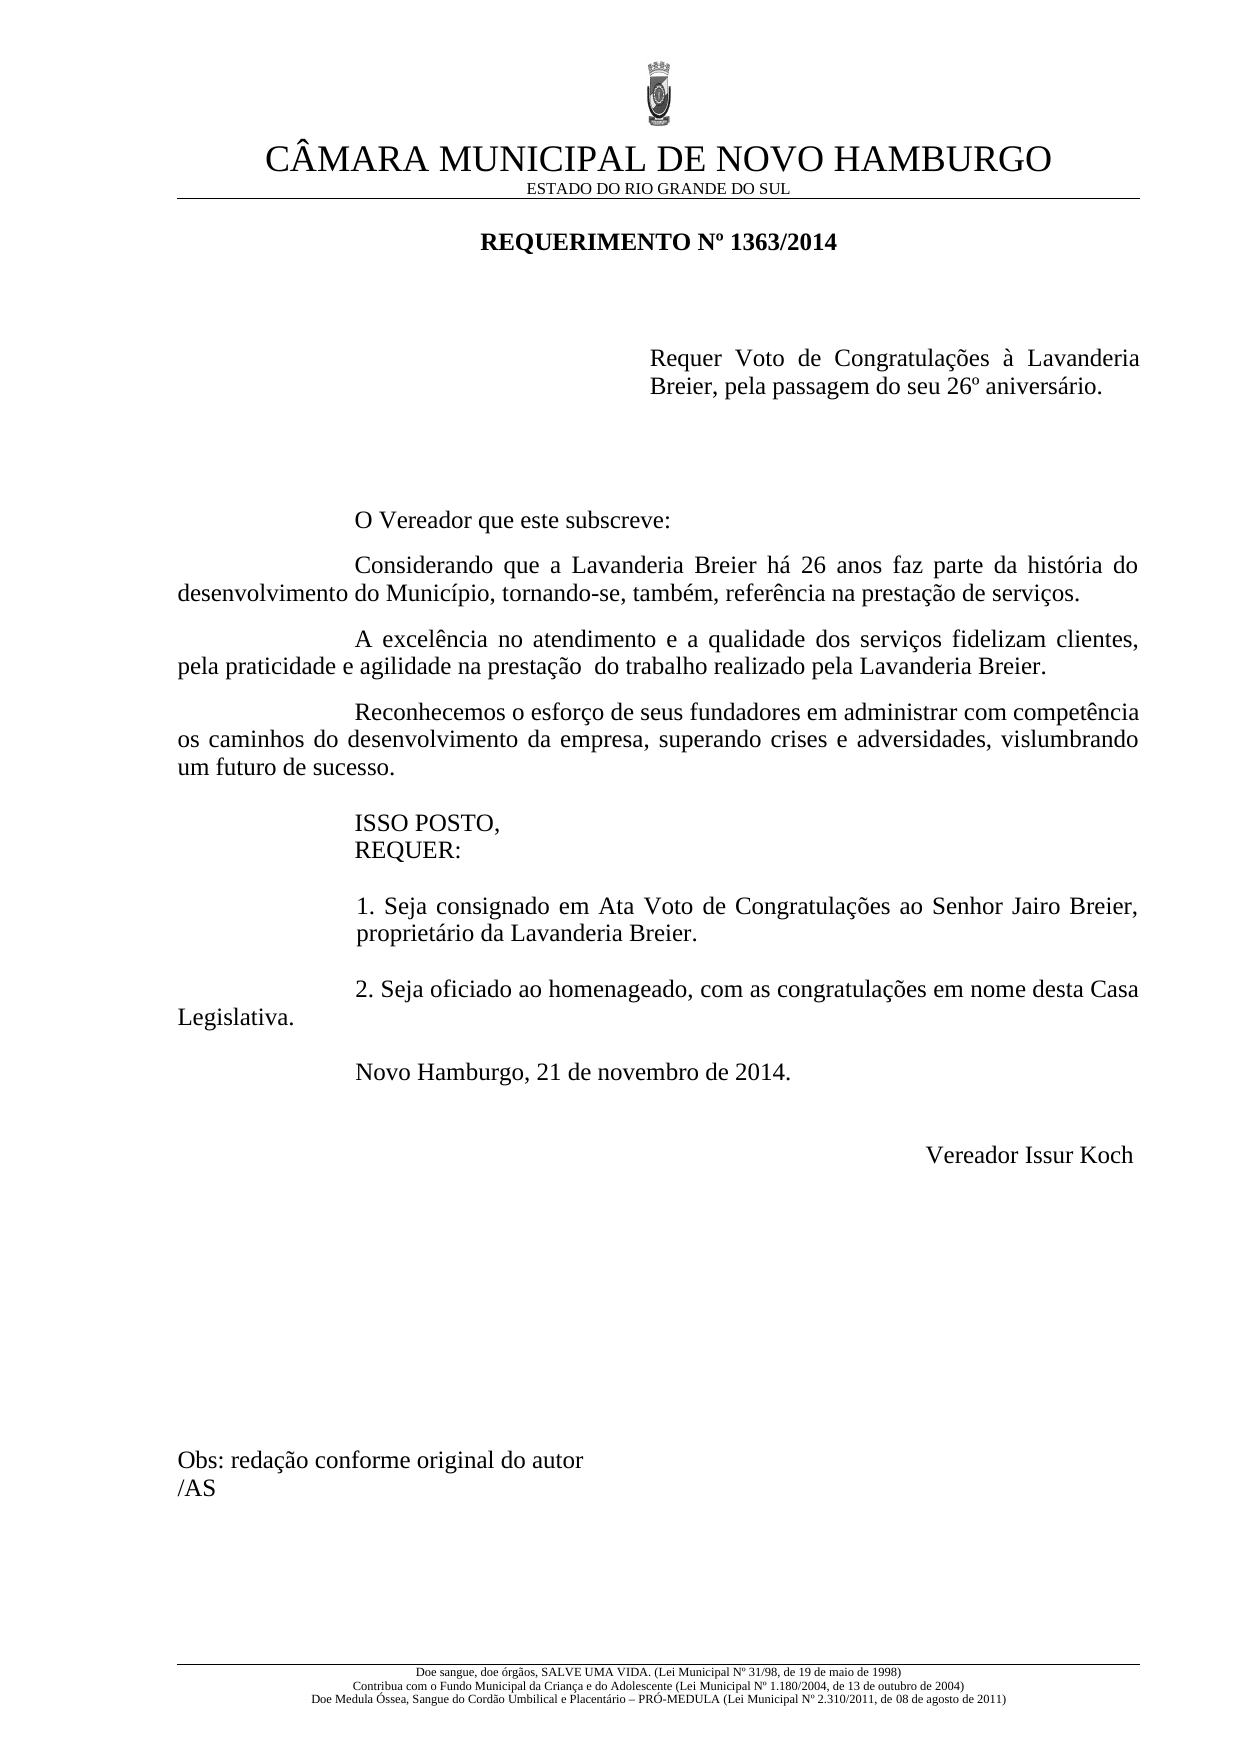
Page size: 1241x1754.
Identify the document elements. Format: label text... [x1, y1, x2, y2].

text ISSO POSTO, [177, 809, 1140, 836]
text Obs: redação conforme original do autor [177, 1446, 1140, 1474]
text REQUERIMENTO Nº 1363/2014 [177, 228, 1140, 256]
text Reconhecemos o esforço de seus fundadores em administrar com competência os caminhos do desenvolvimento da empresa, superando crises e adversidades, vislumbrando um futuro de sucesso. [177, 698, 1140, 781]
text Requer Voto de Congratulações à Lavanderia Breier, pela passagem do seu 26º aniversário. [649, 344, 1140, 400]
text /AS [177, 1474, 1140, 1501]
text 2. Seja oficiado ao homenageado, com as congratulações em nome desta Casa Legislativa. [177, 975, 1140, 1030]
text O Vereador que este subscreve: [177, 506, 1140, 534]
text REQUER: [177, 836, 1140, 864]
text A excelência no atendimento e a qualidade dos serviços fidelizam clientes, pela praticidade e agilidade na prestação do trabalho realizado pela Lavanderia Breier. [177, 625, 1140, 680]
text 1. Seja consignado em Ata Voto de Congratulações ao Senhor Jairo Breier, proprietário da Lavanderia Breier. [356, 892, 1140, 947]
text Vereador Issur Koch [177, 1141, 1140, 1169]
text Considerando que a Lavanderia Breier há 26 anos faz parte da história do desenvolvimento do Município, tornando-se, também, referência na prestação de serviços. [177, 552, 1140, 607]
text Novo Hamburgo, 21 de novembro de 2014. [177, 1058, 1140, 1086]
